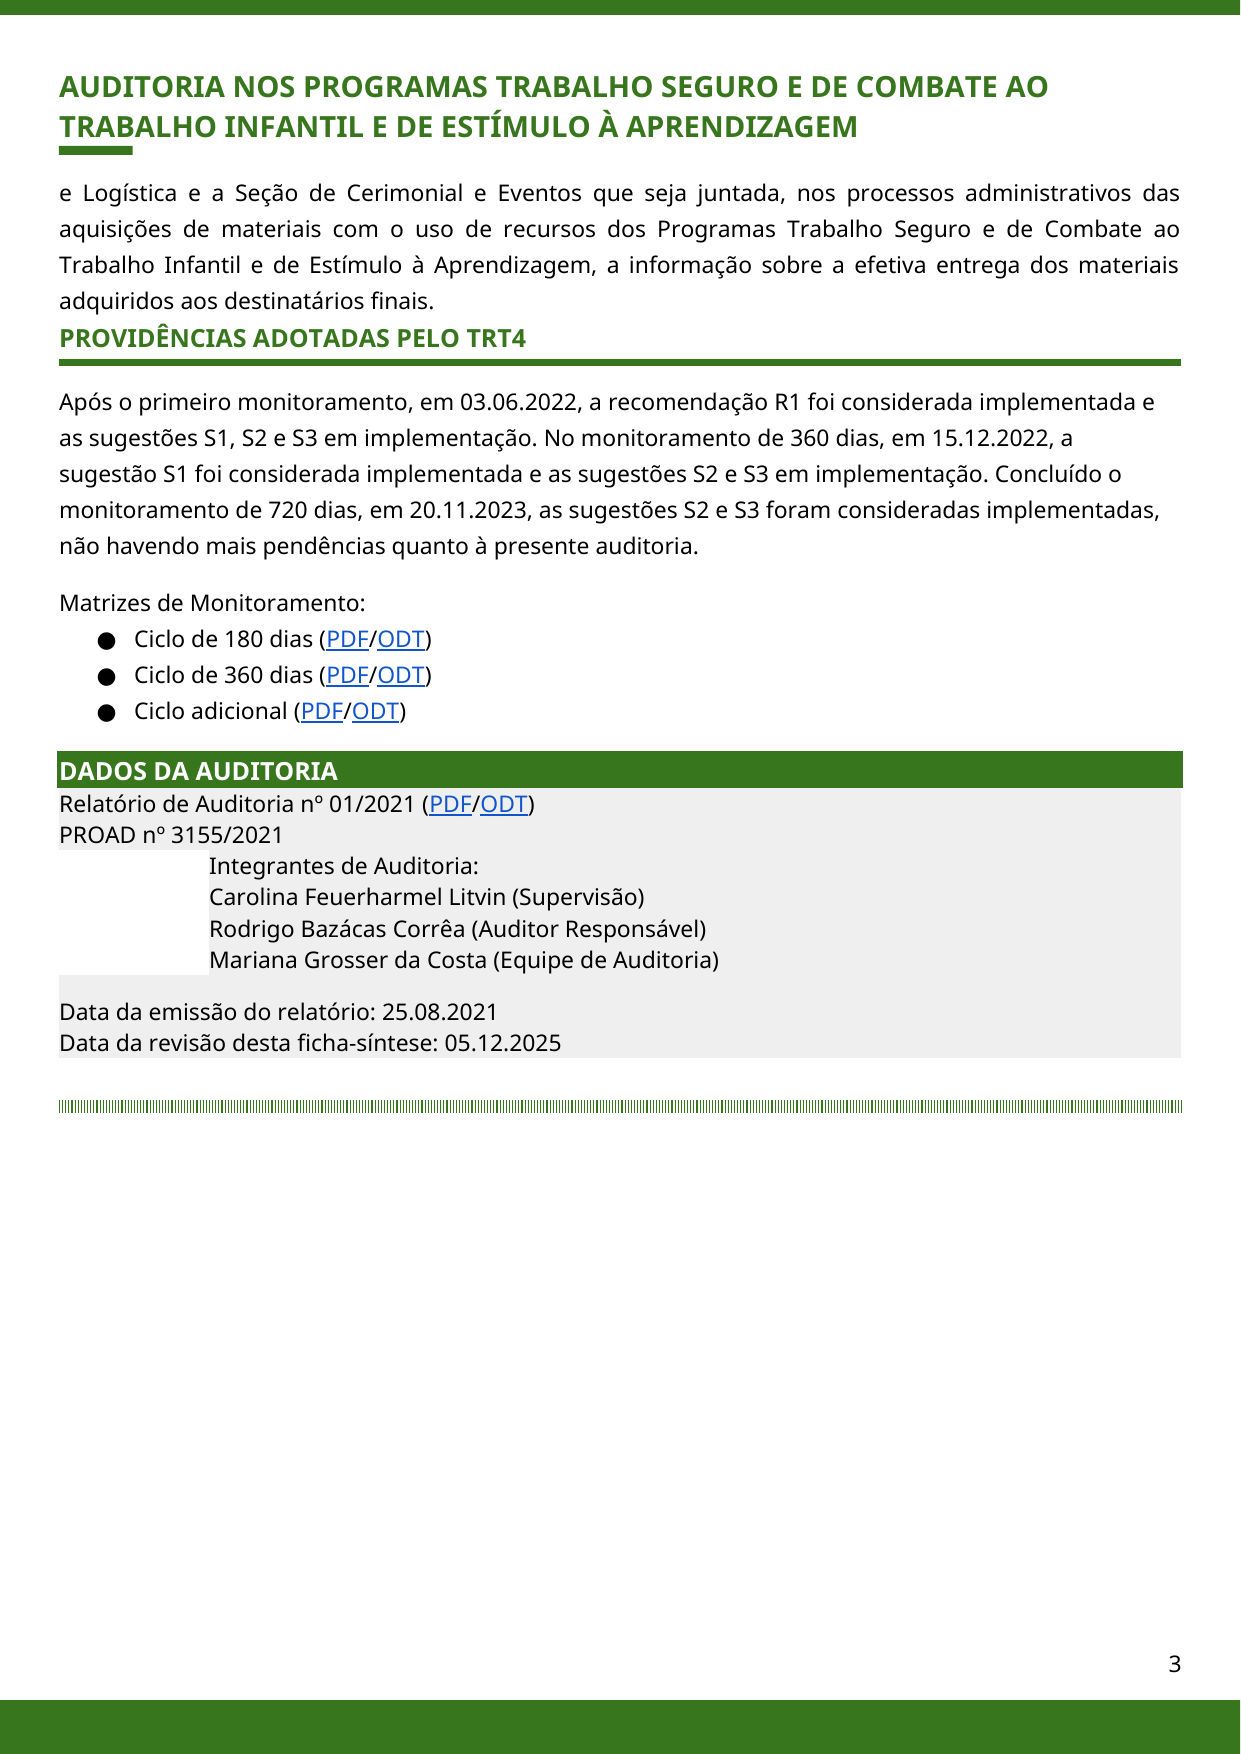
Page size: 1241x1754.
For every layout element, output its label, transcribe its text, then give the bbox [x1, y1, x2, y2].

text Data da emissão do relatório: 25.08.2021 [59, 996, 1181, 1027]
subtitle DADOS DA AUDITORIA [57, 751, 1183, 788]
list Ciclo de 180 dias (PDF/ODT) [96, 623, 1174, 654]
list Ciclo de 360 dias (PDF/ODT) [96, 659, 1174, 690]
subtitle PROVIDÊNCIAS ADOTADAS PELO TRT4 [59, 321, 1181, 359]
text Matrizes de Monitoramento: [59, 587, 1174, 618]
list Ciclo adicional (PDF/ODT) [96, 695, 1174, 726]
text e Logística e a Seção de Cerimonial e Eventos que seja juntada, nos processos administrativos das aquisições de materiais com o uso de recursos dos Programas Trabalho Seguro e de Combate ao Trabalho Infantil e de Estímulo à Aprendizagem, a informação sobre a efetiva entrega dos materiais adquiridos aos destinatários finais. [59, 177, 1181, 316]
text Integrantes de Auditoria: Carolina Feuerharmel Litvin (Supervisão) Rodrigo Bazácas Corrêa (Auditor Responsável) Mariana Grosser da Costa (Equipe de Auditoria) [209, 850, 1181, 975]
text PROAD nº 3155/2021 [59, 819, 1181, 850]
text Data da revisão desta ficha-síntese: 05.12.2025 [59, 1027, 1181, 1058]
text Após o primeiro monitoramento, em 03.06.2022, a recomendação R1 foi considerada implementada e as sugestões S1, S2 e S3 em implementação. No monitoramento de 360 dias, em 15.12.2022, a sugestão S1 foi considerada implementada e as sugestões S2 e S3 em implementação. Concluído o monitoramento de 720 dias, em 20.11.2023, as sugestões S2 e S3 foram consideradas implementadas, não havendo mais pendências quanto à presente auditoria. [59, 386, 1174, 561]
text Relatório de Auditoria nº 01/2021 (PDF/ODT) [59, 788, 1181, 819]
